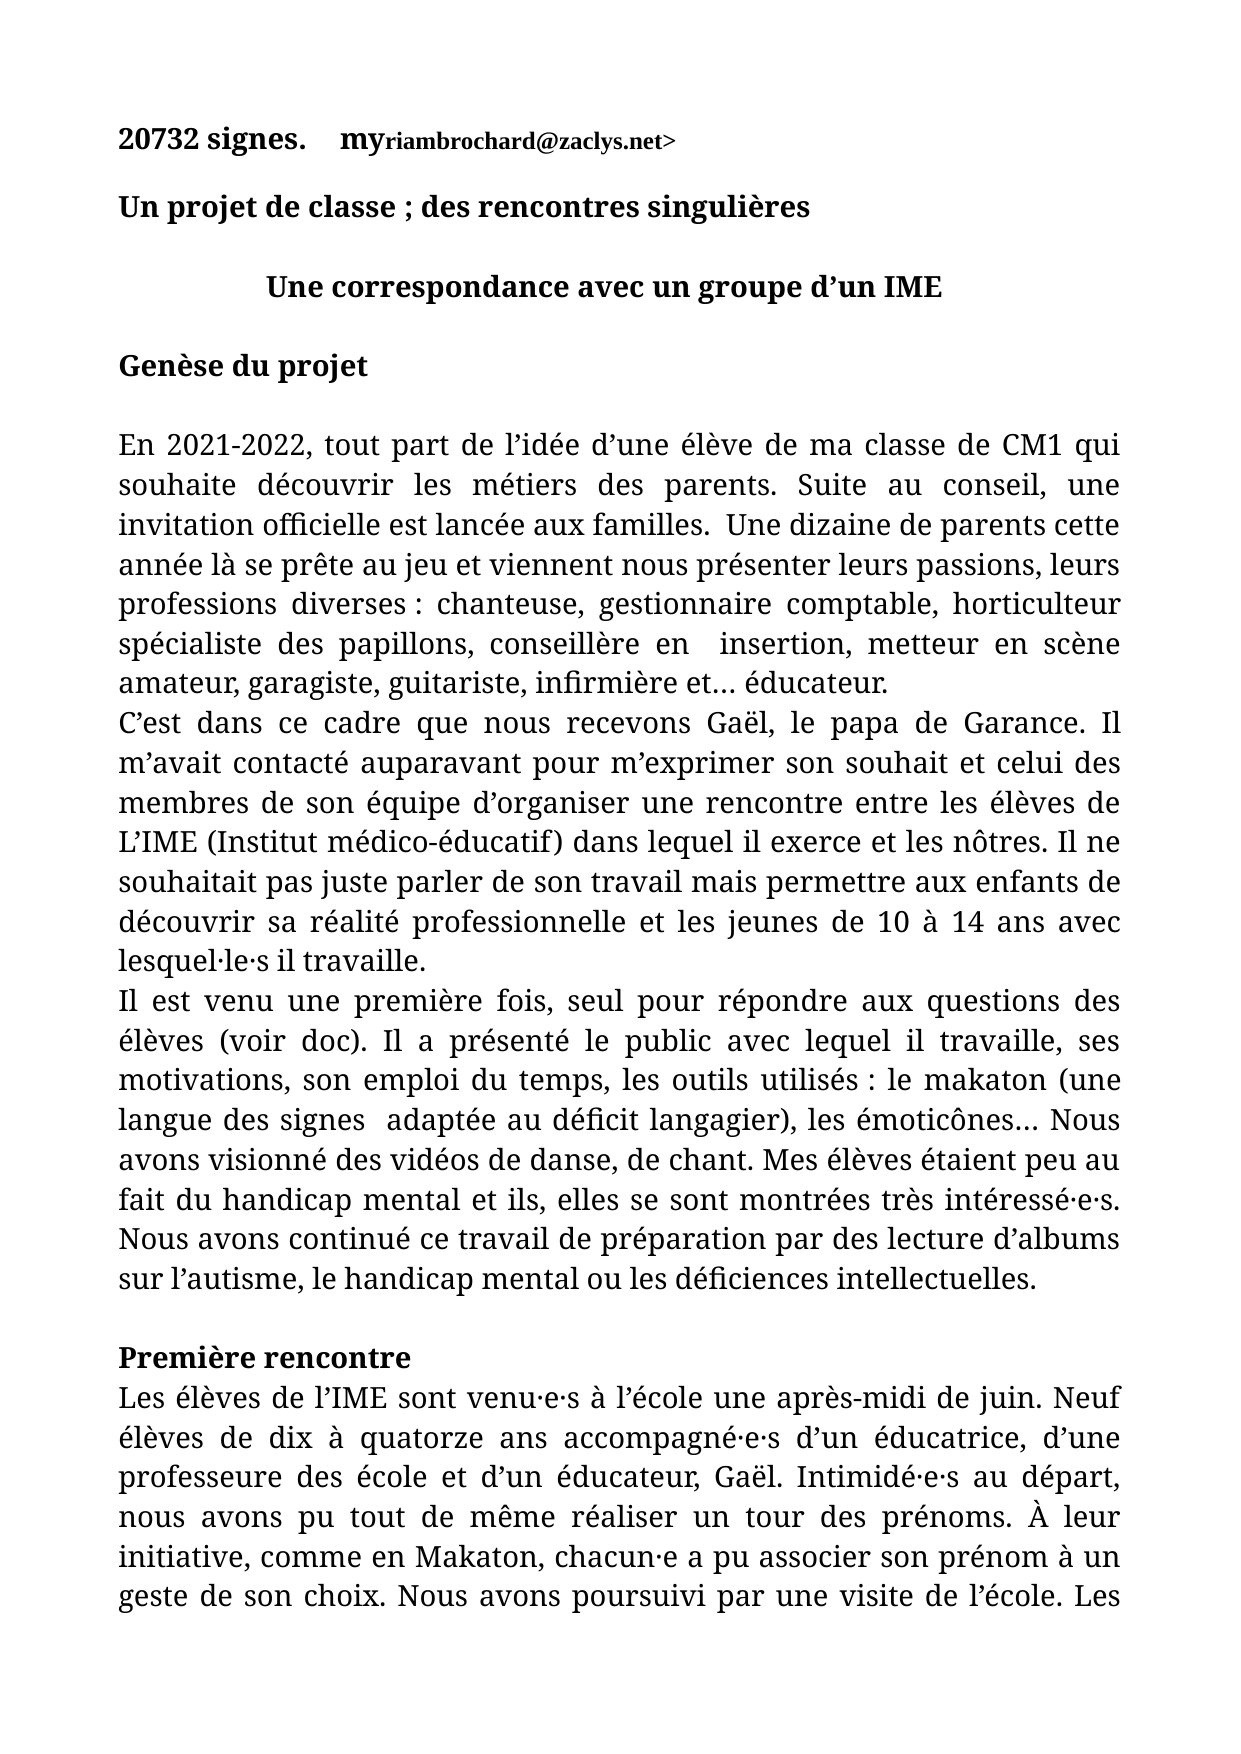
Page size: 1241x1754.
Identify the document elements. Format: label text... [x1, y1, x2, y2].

text Les élèves de l’IME sont venu·e·s à l’école une après-midi de juin. Neuf élèves de dix à quatorze ans accompagné·e·s d’un éducatrice, d’une professeure des école et d’un éducateur, Gaël. Intimidé·e·s au départ, nous avons pu tout de même réaliser un tour des prénoms. À leur initiative, comme en Makaton, chacun·e a pu associer son prénom à un geste de son choix. Nous avons poursuivi par une visite de l’école. Les [118, 1377, 1122, 1615]
text Genèse du projet [118, 345, 1122, 385]
text Première rencontre [118, 1337, 1122, 1377]
text C’est dans ce cadre que nous recevons Gaël, le papa de Garance. Il m’avait contacté auparavant pour m’exprimer son souhait et celui des membres de son équipe d’organiser une rencontre entre les élèves de L’IME (Institut médico-éducatif) dans lequel il exerce et les nôtres. Il ne souhaitait pas juste parler de son travail mais permettre aux enfants de découvrir sa réalité professionnelle et les jeunes de 10 à 14 ans avec lesquel·le·s il travaille. [118, 702, 1122, 980]
text 20732 signes. myriambrochard@zaclys.net> [118, 118, 1122, 158]
text Une correspondance avec un groupe d’un IME [118, 266, 1122, 306]
text Un projet de classe ; des rencontres singulières [118, 187, 1122, 226]
text En 2021-2022, tout part de l’idée d’une élève de ma classe de CM1 qui souhaite découvrir les métiers des parents. Suite au conseil, une invitation officielle est lancée aux familles. Une dizaine de parents cette année là se prête au jeu et viennent nous présenter leurs passions, leurs professions diverses : chanteuse, gestionnaire comptable, horticulteur spécialiste des papillons, conseillère en insertion, metteur en scène amateur, garagiste, guitariste, infirmière et… éducateur. [118, 425, 1122, 702]
text Il est venu une première fois, seul pour répondre aux questions des élèves (voir doc). Il a présenté le public avec lequel il travaille, ses motivations, son emploi du temps, les outils utilisés : le makaton (une langue des signes adaptée au déficit langagier), les émoticônes… Nous avons visionné des vidéos de danse, de chant. Mes élèves étaient peu au fait du handicap mental et ils, elles se sont montrées très intéressé·e·s. Nous avons continué ce travail de préparation par des lecture d’albums sur l’autisme, le handicap mental ou les déficiences intellectuelles. [118, 980, 1122, 1298]
